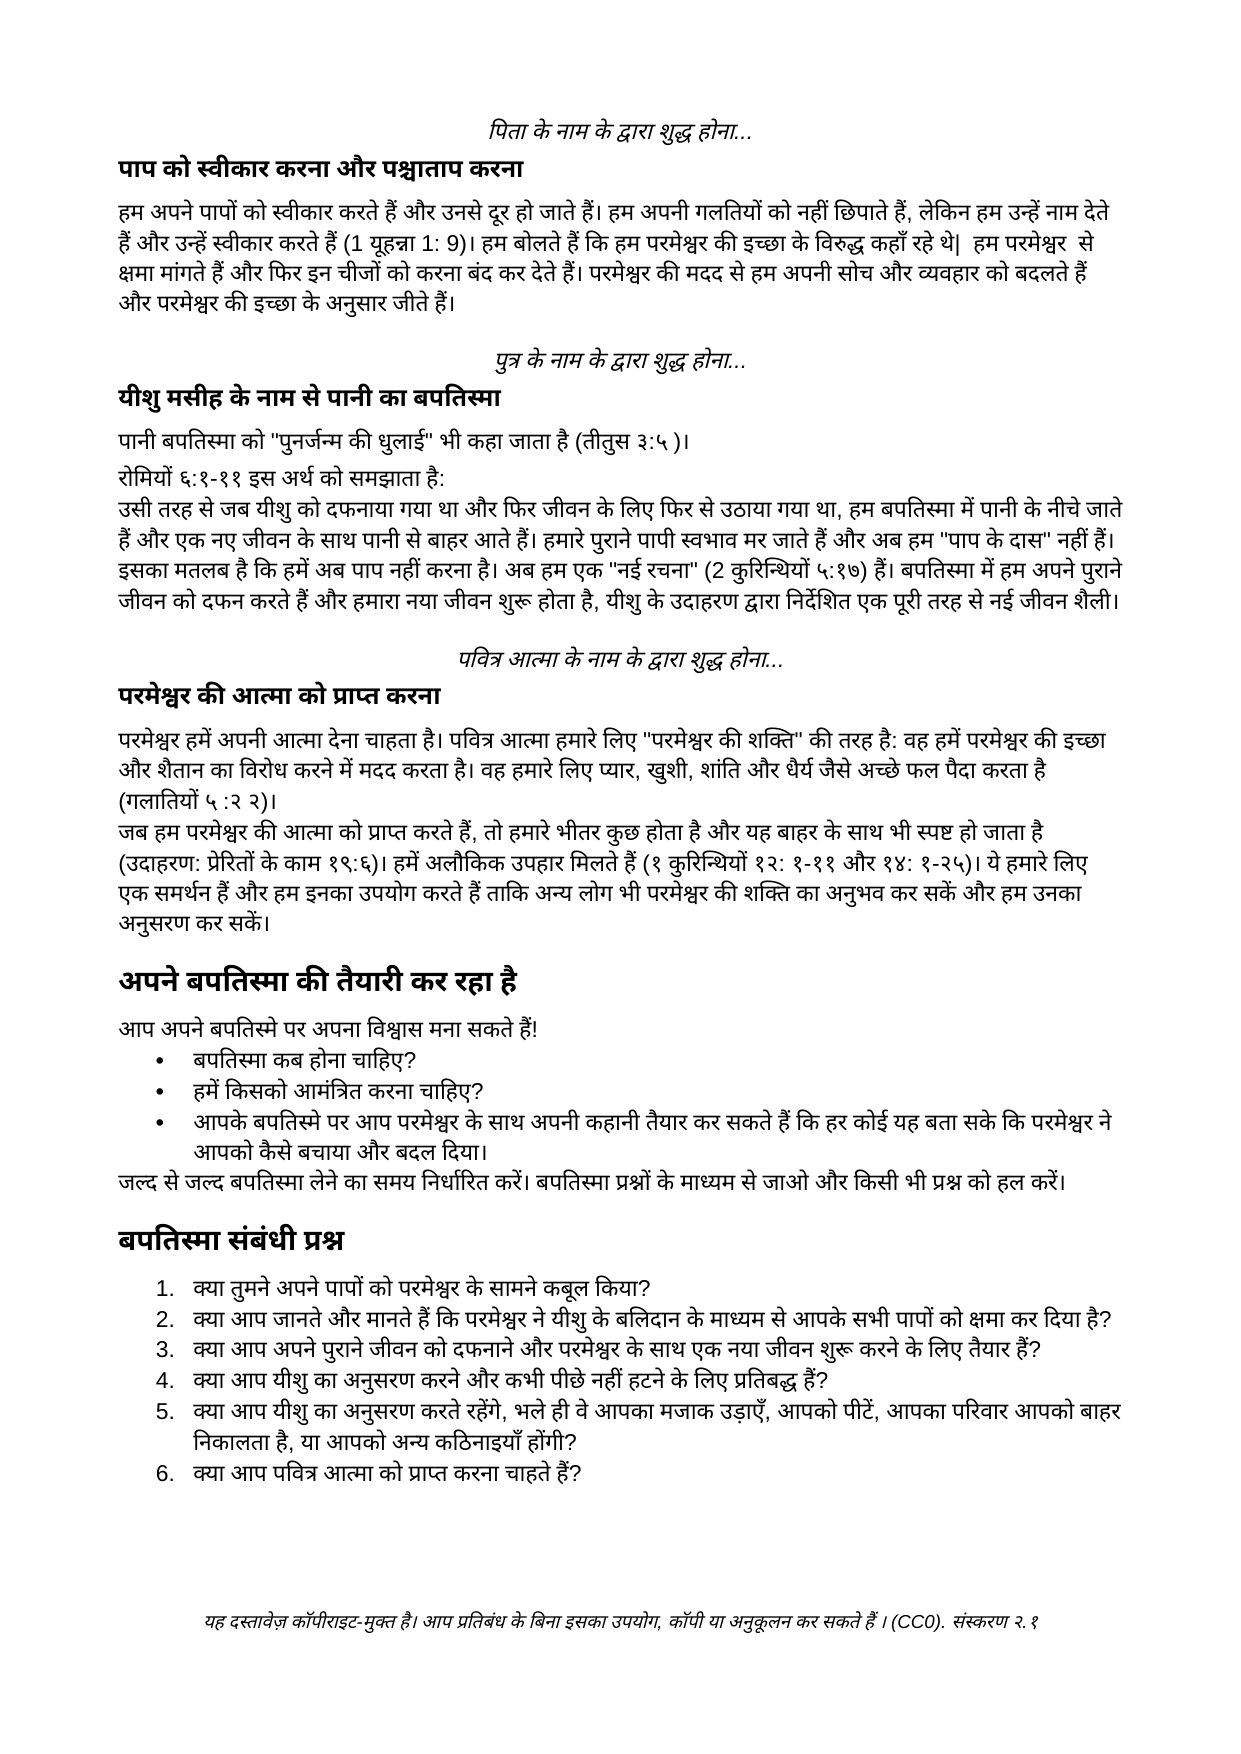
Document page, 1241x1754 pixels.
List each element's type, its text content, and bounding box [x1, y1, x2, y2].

subtitle पाप को स्वीकार करना और पश्चाताप करना [118, 155, 1122, 187]
text पुत्र के नाम के द्वारा शुद्ध होना... [118, 347, 1122, 378]
text पानी बपतिस्मा को "पुनर्जन्म की धुलाई" भी कहा जाता है (तीतुस ३:५ )। [118, 428, 1122, 459]
text हम अपने पापों को स्वीकार करते हैं और उनसे दूर हो जाते हैं। हम अपनी गलतियों को नहीं छिपाते हैं, लेकिन हम उन्हें नाम देते हैं और उन्हें स्वीकार करते हैं (1 यूहन्ना 1: 9)। हम बोलते हैं कि हम परमेश्वर की इच्छा के विरुद्ध कहाँ रहे थे| हम परमेश्वर से क्षमा मांगते हैं और फिर इन चीजों को करना बंद कर देते हैं। परमेश्वर की मदद से हम अपनी सोच और व्यवहार को बदलते हैं और परमेश्वर की इच्छा के अनुसार जीते हैं। [118, 199, 1122, 321]
text पिता के नाम के द्वारा शुद्ध होना... [118, 118, 1122, 149]
subtitle परमेश्वर की आत्मा को प्राप्त करना [118, 682, 1122, 715]
text रोमियों ६:१-११ इस अर्थ को समझाता है: [118, 465, 1122, 496]
text परमेश्वर हमें अपनी आत्मा देना चाहता है। पवित्र आत्मा हमारे लिए "परमेश्वर की शक्ति" की तरह है: वह हमें परमेश्वर की इच्छा और शैतान का विरोध करने में मदद करता है। वह हमारे लिए प्यार, खुशी, शांति और धैर्य जैसे अच्छे फल पैदा करता है (गलातियों ५ :२ २)। [118, 727, 1122, 819]
subtitle यीशु मसीह के नाम से पानी का बपतिस्मा [118, 384, 1122, 416]
list बपतिस्मा कब होना चाहिए? [156, 1047, 1122, 1078]
text आप अपने बपतिस्मे पर अपना विश्वास मना सकते हैं! [118, 1016, 1122, 1047]
list हमें किसको आमंत्रित करना चाहिए? [156, 1078, 1122, 1109]
list क्या आप पवित्र आत्मा को प्राप्त करना चाहते हैं? [156, 1460, 1122, 1491]
list क्या आप जानते और मानते हैं कि परमेश्वर ने यीशु के बलिदान के माध्यम से आपके सभी पापों को क्षमा कर दिया है? [156, 1306, 1122, 1336]
subtitle बपतिस्मा संबंधी प्रश्न [118, 1224, 1122, 1262]
text जल्द से जल्द बपतिस्मा लेने का समय निर्धारित करें। बपतिस्मा प्रश्नों के माध्यम से जाओ और किसी भी प्रश्न को हल करें। [118, 1169, 1122, 1199]
text उसी तरह से जब यीशु को दफनाया गया था और फिर जीवन के लिए फिर से उठाया गया था, हम बपतिस्मा में पानी के नीचे जाते हैं और एक नए जीवन के साथ पानी से बाहर आते हैं। हमारे पुराने पापी स्वभाव मर जाते हैं और अब हम "पाप के दास" नहीं हैं। इसका मतलब है कि हमें अब पाप नहीं करना है। अब हम एक "नई रचना" (2 कुरिन्थियों ५:१७) हैं। बपतिस्मा में हम अपने पुराने जीवन को दफन करते हैं और हमारा नया जीवन शुरू होता है, यीशु के उदाहरण द्वारा निर्देशित एक पूरी तरह से नई जीवन शैली। [118, 496, 1122, 619]
list क्या आप यीशु का अनुसरण करते रहेंगे, भले ही वे आपका मजाक उड़ाएँ, आपको पीटें, आपका परिवार आपको बाहर निकालता है, या आपको अन्य कठिनाइयाँ होंगी? [156, 1398, 1122, 1460]
text पवित्र आत्मा के नाम के द्वारा शुद्ध होना... [118, 646, 1122, 676]
text जब हम परमेश्वर की आत्मा को प्राप्त करते हैं, तो हमारे भीतर कुछ होता है और यह बाहर के साथ भी स्पष्ट हो जाता है (उदाहरण: प्रेरितों के काम १९:६)। हमें अलौकिक उपहार मिलते हैं (१ कुरिन्थियों १२: १-११ और १४: १-२५)। ये हमारे लिए एक समर्थन हैं और हम इनका उपयोग करते हैं ताकि अन्य लोग भी परमेश्वर की शक्ति का अनुभव कर सकें और हम उनका अनुसरण कर सकें। [118, 819, 1122, 941]
list क्या आप यीशु का अनुसरण करने और कभी पीछे नहीं हटने के लिए प्रतिबद्ध हैं? [156, 1367, 1122, 1398]
subtitle अपने बपतिस्मा की तैयारी कर रहा है [118, 966, 1122, 1004]
list आपके बपतिस्मे पर आप परमेश्वर के साथ अपनी कहानी तैयार कर सकते हैं कि हर कोई यह बता सके कि परमेश्वर ने आपको कैसे बचाया और बदल दिया। [156, 1109, 1122, 1169]
list क्या आप अपने पुराने जीवन को दफनाने और परमेश्वर के साथ एक नया जीवन शुरू करने के लिए तैयार हैं? [156, 1336, 1122, 1367]
list क्या तुमने अपने पापों को परमेश्वर के सामने कबूल किया? [156, 1275, 1122, 1306]
